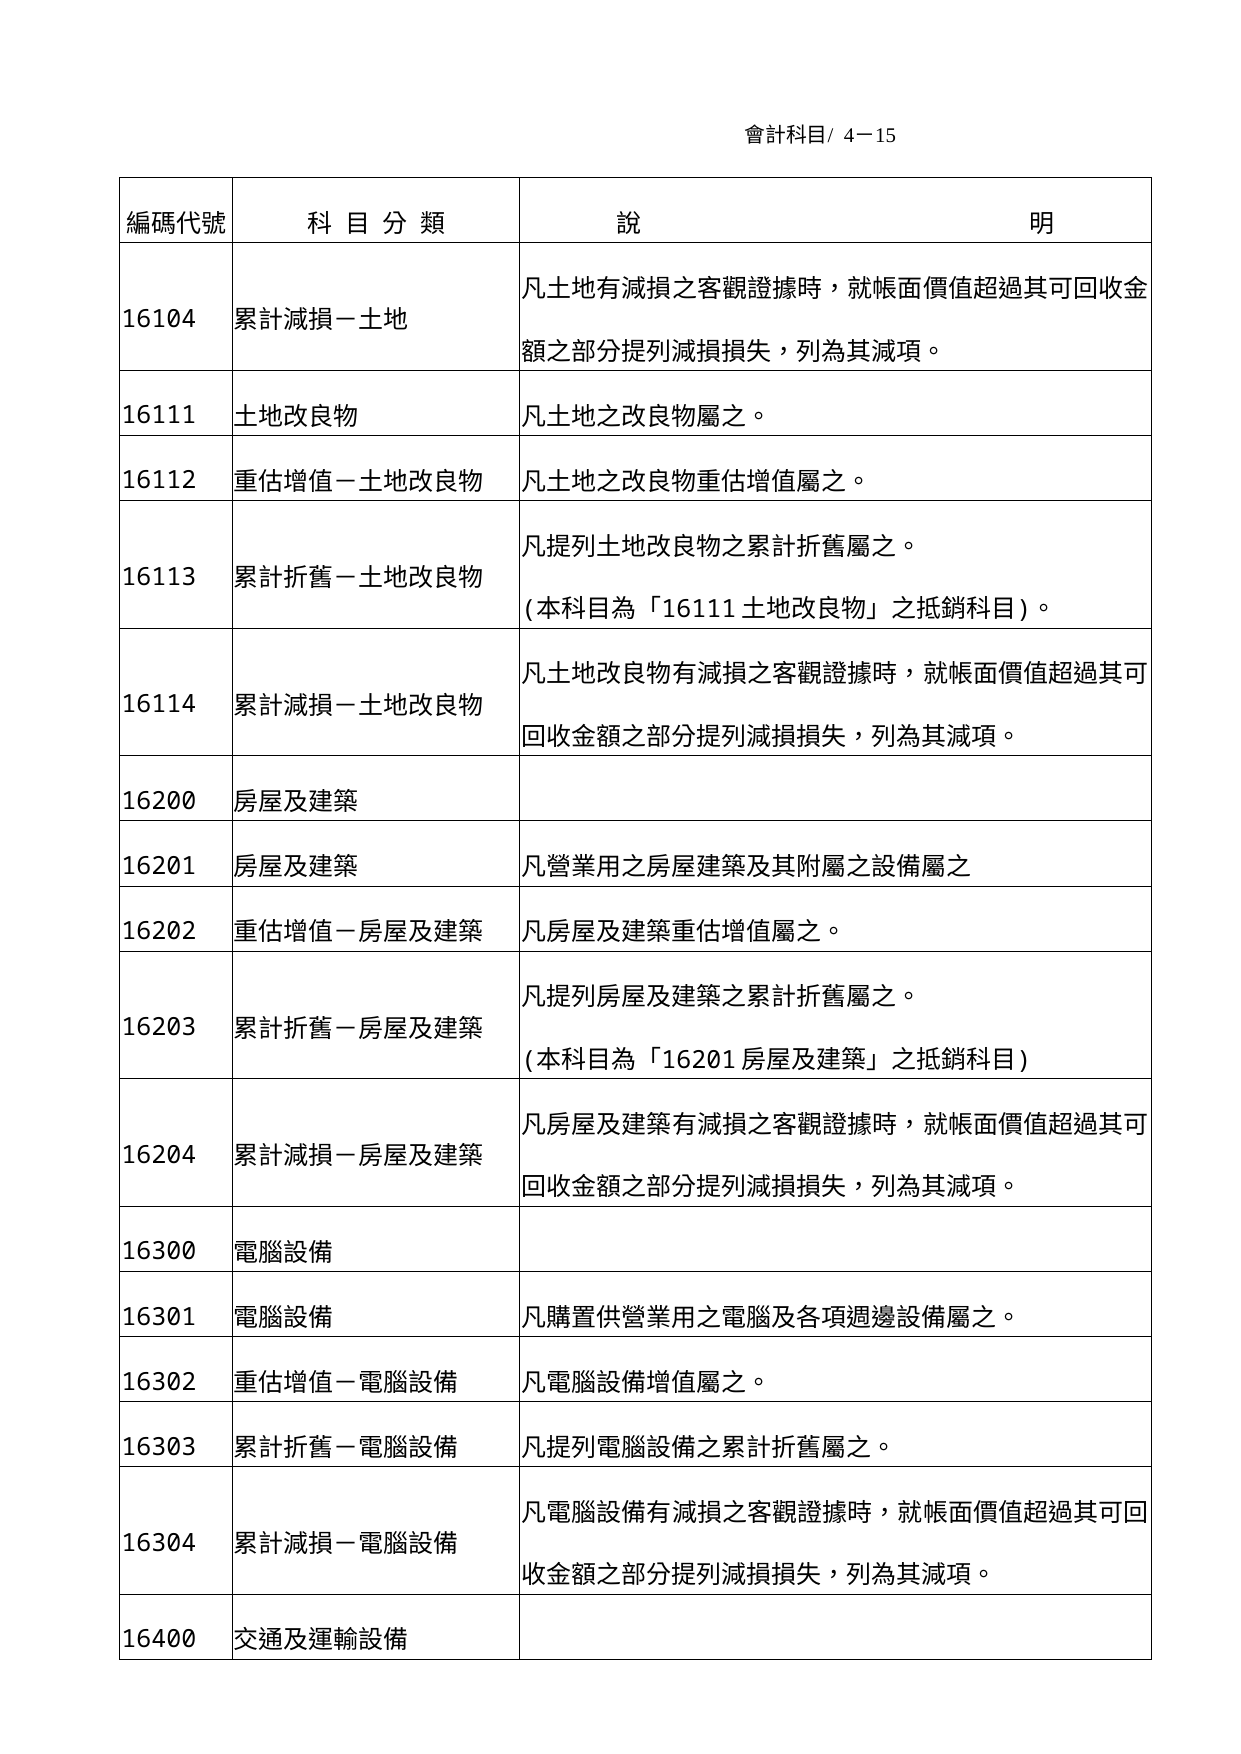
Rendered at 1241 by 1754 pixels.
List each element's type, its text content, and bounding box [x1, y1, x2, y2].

table_header 編碼代號 [120, 178, 232, 242]
table_cell 凡提列電腦設備之累計折舊屬之。 [520, 1402, 1151, 1466]
table_cell 16302 [120, 1337, 232, 1401]
table_cell 16304 [120, 1467, 232, 1594]
table_cell 交通及運輸設備 [233, 1595, 519, 1659]
table_cell 電腦設備 [233, 1207, 519, 1271]
table_cell 凡土地之改良物重估增值屬之。 [520, 436, 1151, 500]
table_cell 凡營業用之房屋建築及其附屬之設備屬之 [520, 821, 1151, 886]
table_cell 16201 [120, 821, 232, 886]
table_cell 重估增值－土地改良物 [233, 436, 519, 500]
table_cell 16113 [120, 501, 232, 628]
table_cell 土地改良物 [233, 371, 519, 435]
table_cell 16114 [120, 629, 232, 755]
table_cell 房屋及建築 [233, 756, 519, 820]
table_cell 累計折舊－電腦設備 [233, 1402, 519, 1466]
table_header 科 目 分 類 [233, 178, 519, 242]
table_cell 累計折舊－房屋及建築 [233, 952, 519, 1078]
table_cell 16203 [120, 952, 232, 1078]
table_cell 重估增值－房屋及建築 [233, 887, 519, 951]
table_cell 16112 [120, 436, 232, 500]
table_cell 重估增值－電腦設備 [233, 1337, 519, 1401]
table_cell 凡土地有減損之客觀證據時，就帳面價值超過其可回收金額之部分提列減損損失，列為其減項。 [520, 243, 1151, 370]
table_cell 16200 [120, 756, 232, 820]
table_cell 凡房屋及建築有減損之客觀證據時，就帳面價值超過其可回收金額之部分提列減損損失，列為其減項。 [520, 1079, 1151, 1206]
table_cell 凡房屋及建築重估增值屬之。 [520, 887, 1151, 951]
table_cell 16111 [120, 371, 232, 435]
table_cell 累計減損－土地 [233, 243, 519, 370]
table_cell [520, 1595, 1151, 1659]
table_cell 凡電腦設備增值屬之。 [520, 1337, 1151, 1401]
table_cell 凡土地改良物有減損之客觀證據時，就帳面價值超過其可回收金額之部分提列減損損失，列為其減項。 [520, 629, 1151, 755]
table_cell 凡電腦設備有減損之客觀證據時，就帳面價值超過其可回收金額之部分提列減損損失，列為其減項。 [520, 1467, 1151, 1594]
table_cell 16300 [120, 1207, 232, 1271]
table_cell 凡提列土地改良物之累計折舊屬之。 (本科目為「16111土地改良物」之抵銷科目)。 [520, 501, 1151, 628]
table_cell 累計減損－土地改良物 [233, 629, 519, 755]
table_cell [520, 1207, 1151, 1271]
table_header 說 明 [520, 178, 1151, 242]
table_cell [520, 756, 1151, 820]
table_cell 電腦設備 [233, 1272, 519, 1336]
table_cell 凡提列房屋及建築之累計折舊屬之。 (本科目為「16201房屋及建築」之抵銷科目) [520, 952, 1151, 1078]
table_cell 累計減損－房屋及建築 [233, 1079, 519, 1206]
table_cell 16104 [120, 243, 232, 370]
table_cell 凡土地之改良物屬之。 [520, 371, 1151, 435]
table_cell 16301 [120, 1272, 232, 1336]
table_cell 16202 [120, 887, 232, 951]
table_cell 16400 [120, 1595, 232, 1659]
table_cell 16303 [120, 1402, 232, 1466]
table_cell 16204 [120, 1079, 232, 1206]
table_cell 累計減損－電腦設備 [233, 1467, 519, 1594]
table_cell 凡購置供營業用之電腦及各項週邊設備屬之。 [520, 1272, 1151, 1336]
table_cell 房屋及建築 [233, 821, 519, 886]
table_cell 累計折舊－土地改良物 [233, 501, 519, 628]
